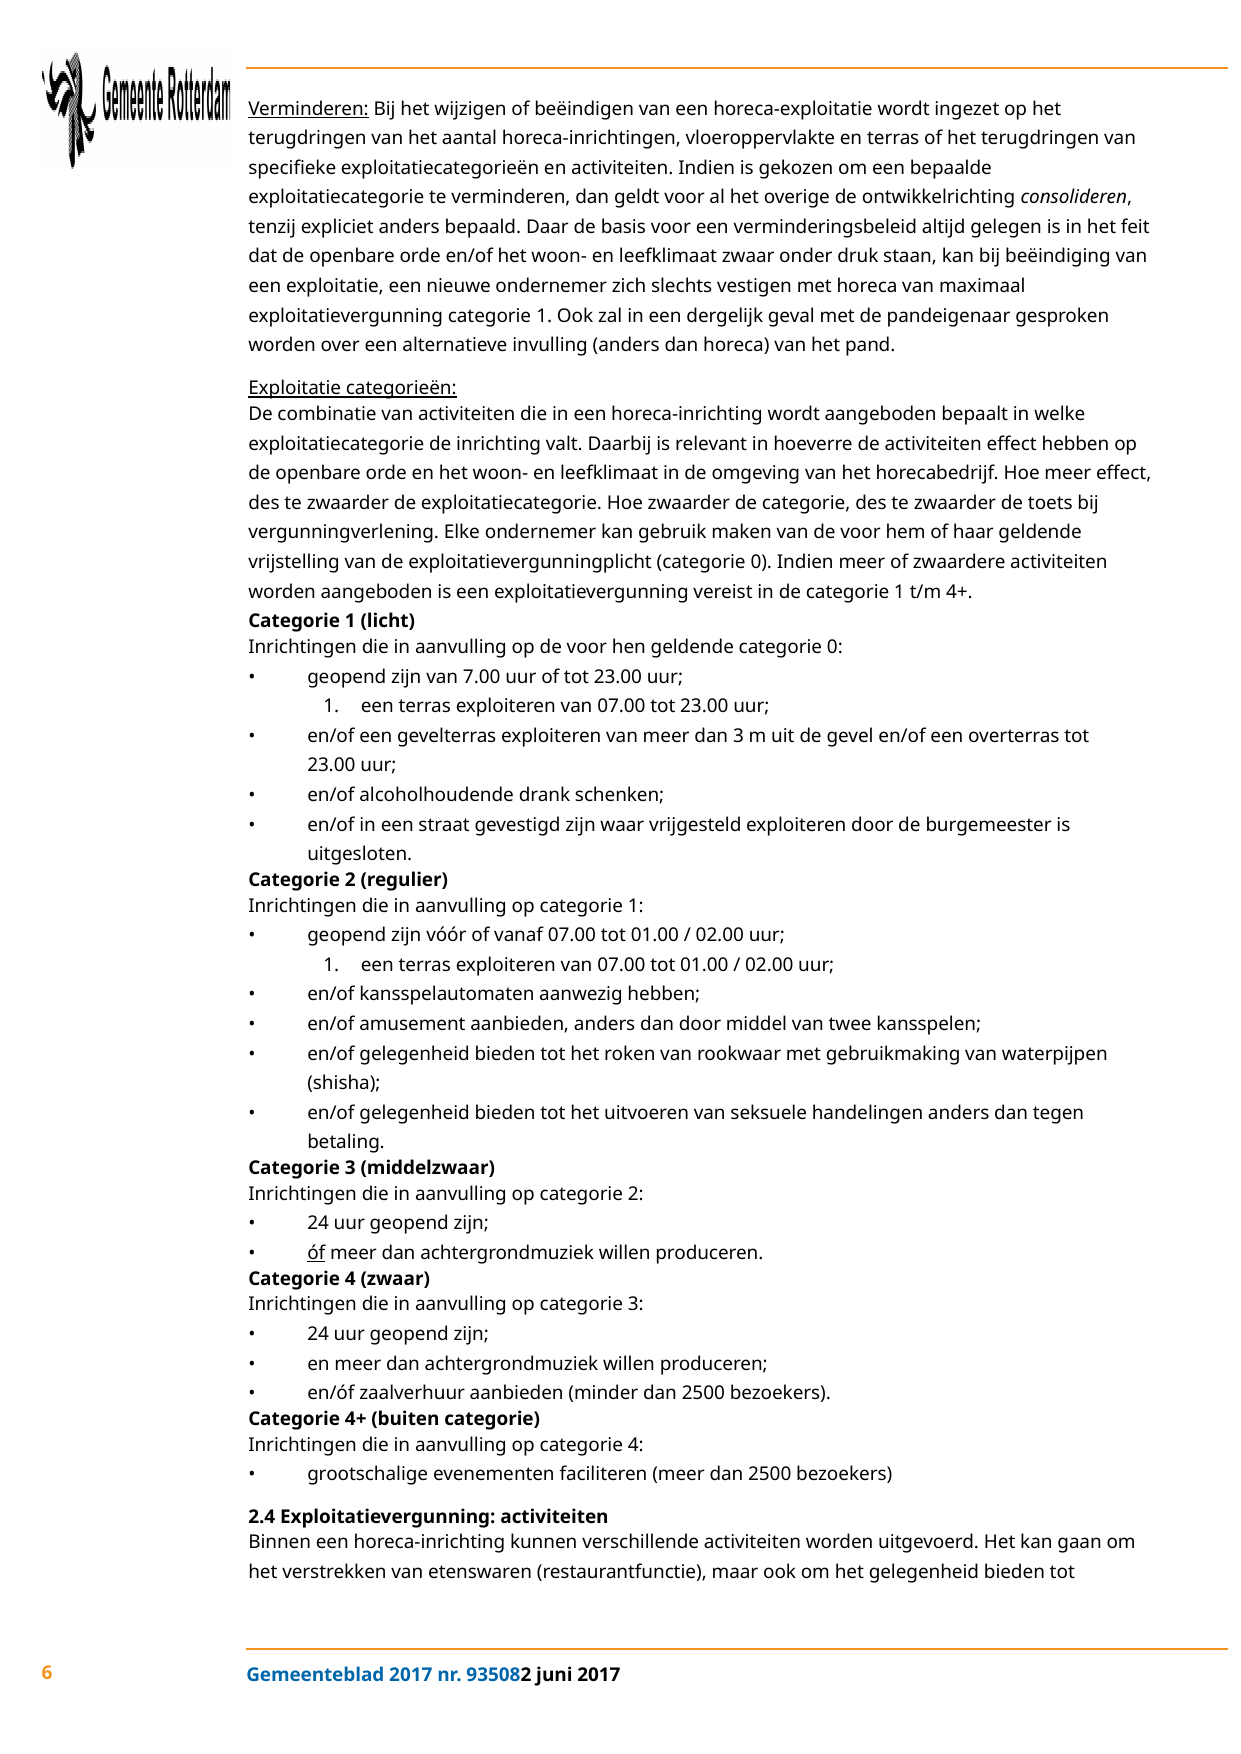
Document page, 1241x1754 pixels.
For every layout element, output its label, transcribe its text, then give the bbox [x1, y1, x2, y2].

text Verminderen: Bij het wijzigen of beëindigen van een horeca-exploitatie wordt ingezet op het terugdringen van het aantal horeca-inrichtingen, vloeroppervlakte en terras of het terugdringen van specifieke exploitatiecategorieën en activiteiten. Indien is gekozen om een bepaalde exploitatiecategorie te verminderen, dan geldt voor al het overige de ontwikkelrichting consolideren, tenzij expliciet anders bepaald. Daar de basis voor een verminderingsbeleid altijd gelegen is in het feit dat de openbare orde en/of het woon- en leefklimaat zwaar onder druk staan, kan bij beëindiging van een exploitatie, een nieuwe ondernemer zich slechts vestigen met horeca van maximaal exploitatievergunning categorie 1. Ook zal in een dergelijk geval met de pandeigenaar gesproken worden over een alternatieve invulling (anders dan horeca) van het pand. [248, 95, 1152, 357]
text 2.4 Exploitatievergunning: activiteiten [248, 1503, 1152, 1528]
table_header Categorie 1 (licht) [248, 608, 1152, 633]
text De combinatie van activiteiten die in een horeca-inrichting wordt aangeboden bepaalt in welke exploitatiecategorie de inrichting valt. Daarbij is relevant in hoeverre de activiteiten effect hebben op de openbare orde en het woon- en leefklimaat in de omgeving van het horecabedrijf. Hoe meer effect, des te zwaarder de exploitatiecategorie. Hoe zwaarder de categorie, des te zwaarder de toets bij vergunningverlening. Elke ondernemer kan gebruik maken van de voor hem of haar geldende vrijstelling van de exploitatievergunningplicht (categorie 0). Indien meer of zwaardere activiteiten worden aangeboden is een exploitatievergunning vereist in de categorie 1 t/m 4+. [248, 400, 1152, 603]
table_cell Categorie 4+ (buiten categorie) [248, 1405, 1152, 1431]
table_cell Inrichtingen die in aanvulling op categorie 2: 24 uur geopend zijn; óf meer dan achtergrondmuziek willen produceren. [248, 1180, 1152, 1265]
text Exploitatie categorieën: [248, 374, 1152, 400]
picture [41, 47, 231, 172]
table_cell Categorie 4 (zwaar) [248, 1265, 1152, 1291]
table_cell Inrichtingen die in aanvulling op de voor hen geldende categorie 0: geopend zijn van 7.00 uur of tot 23.00 uur; een terras exploiteren van 07.00 tot 23.00 uur; en/of een gevelterras exploiteren van meer dan 3 m uit de gevel en/of een overterras tot 23.00 uur; en/of alcoholhoudende drank schenken; en/of in een straat gevestigd zijn waar vrijgesteld exploiteren door de burgemeester is uitgesloten. [248, 633, 1152, 866]
table_cell Inrichtingen die in aanvulling op categorie 4: grootschalige evenementen faciliteren (meer dan 2500 bezoekers) [248, 1431, 1152, 1486]
table_cell Categorie 3 (middelzwaar) [248, 1154, 1152, 1180]
text Binnen een horeca-inrichting kunnen verschillende activiteiten worden uitgevoerd. Het kan gaan om het verstrekken van etenswaren (restaurantfunctie), maar ook om het gelegenheid bieden tot [248, 1528, 1152, 1584]
table_cell Inrichtingen die in aanvulling op categorie 1: geopend zijn vóór of vanaf 07.00 tot 01.00 / 02.00 uur; een terras exploiteren van 07.00 tot 01.00 / 02.00 uur; en/of kansspelautomaten aanwezig hebben; en/of amusement aanbieden, anders dan door middel van twee kansspelen; en/of gelegenheid bieden tot het roken van rookwaar met gebruikmaking van waterpijpen (shisha); en/of gelegenheid bieden tot het uitvoeren van seksuele handelingen anders dan tegen betaling. [248, 892, 1152, 1154]
table_cell Categorie 2 (regulier) [248, 866, 1152, 892]
table_cell Inrichtingen die in aanvulling op categorie 3: 24 uur geopend zijn; en meer dan achtergrondmuziek willen produceren; en/óf zaalverhuur aanbieden (minder dan 2500 bezoekers). [248, 1291, 1152, 1405]
